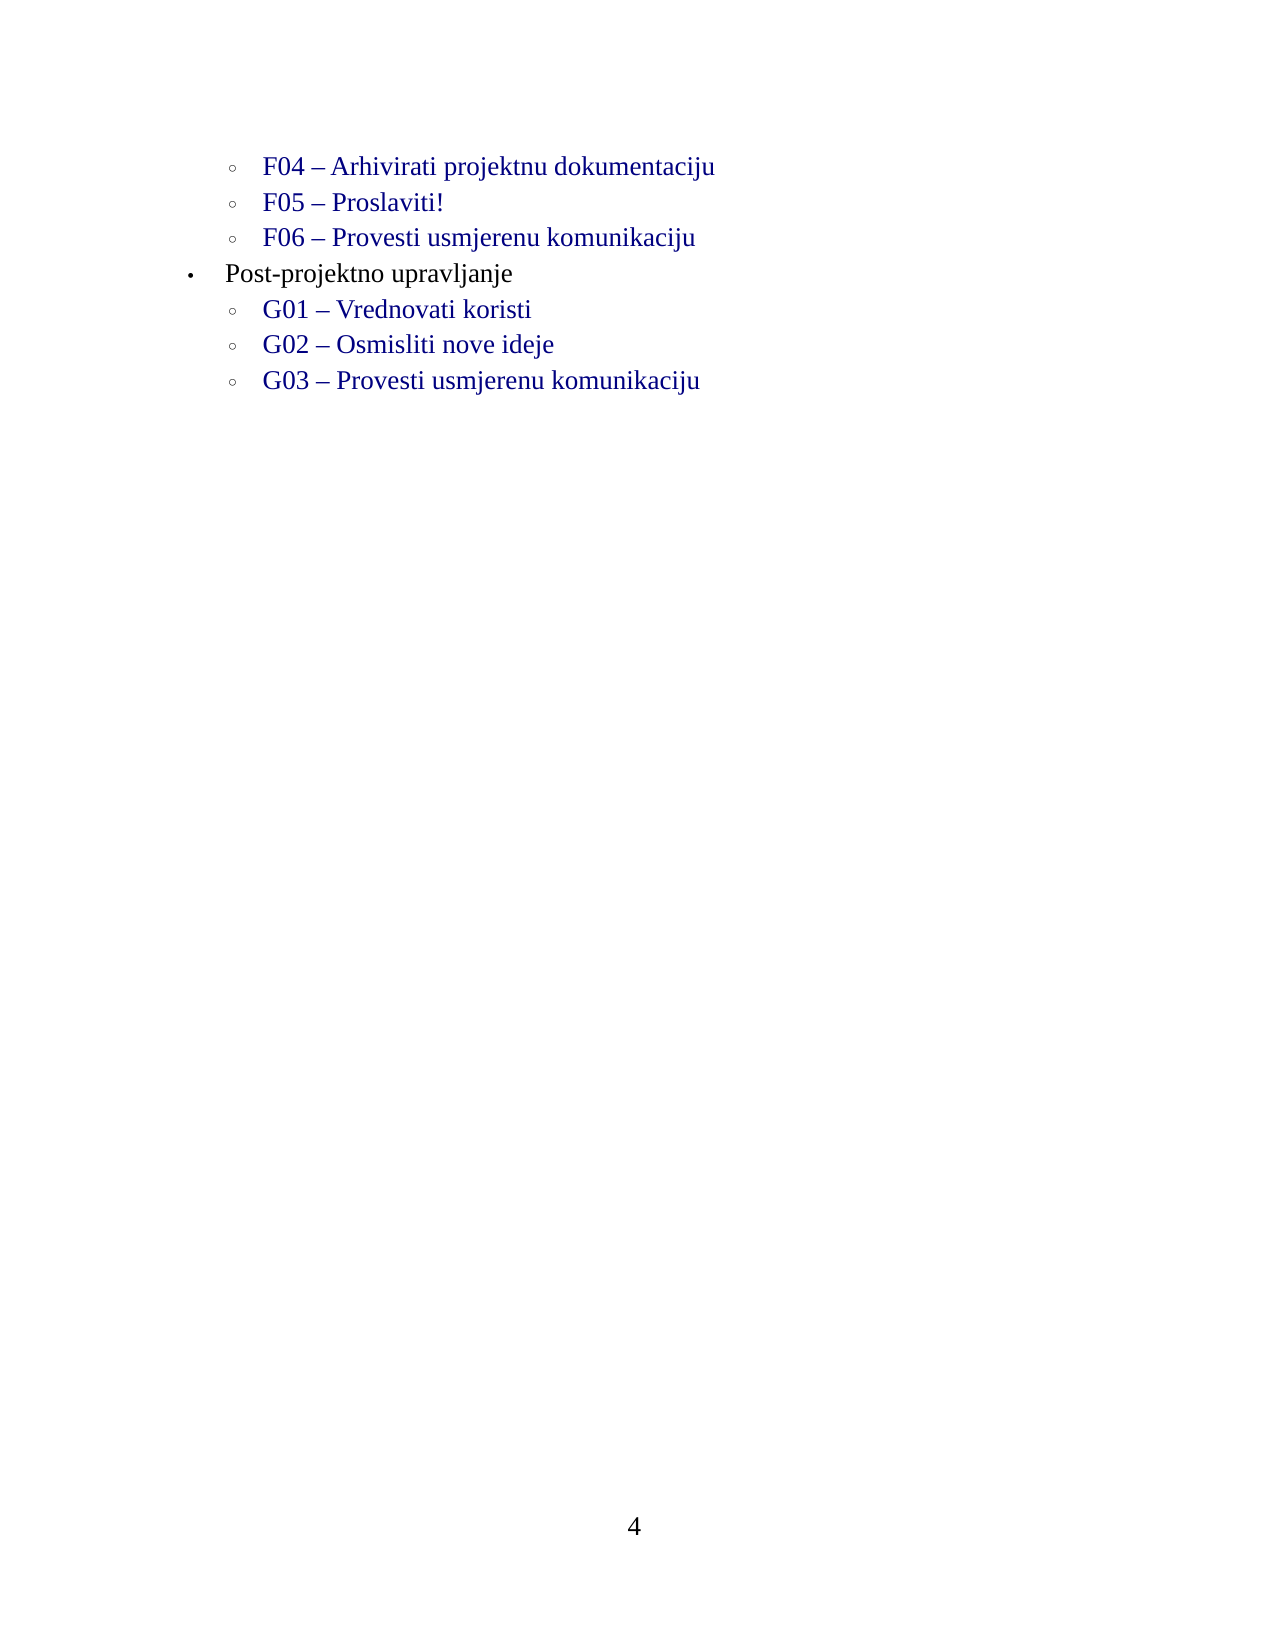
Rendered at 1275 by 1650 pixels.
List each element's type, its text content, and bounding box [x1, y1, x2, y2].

list G01 – Vrednovati koristi [225, 293, 1125, 324]
list G03 – Provesti usmjerenu komunikaciju [225, 364, 1125, 396]
list F05 – Proslaviti! [225, 186, 1125, 217]
list G02 – Osmisliti nove ideje [225, 329, 1125, 360]
list F06 – Provesti usmjerenu komunikaciju [225, 221, 1125, 253]
list Post-projektno upravljanje [187, 257, 1125, 288]
list F04 – Arhivirati projektnu dokumentaciju [225, 150, 1125, 181]
